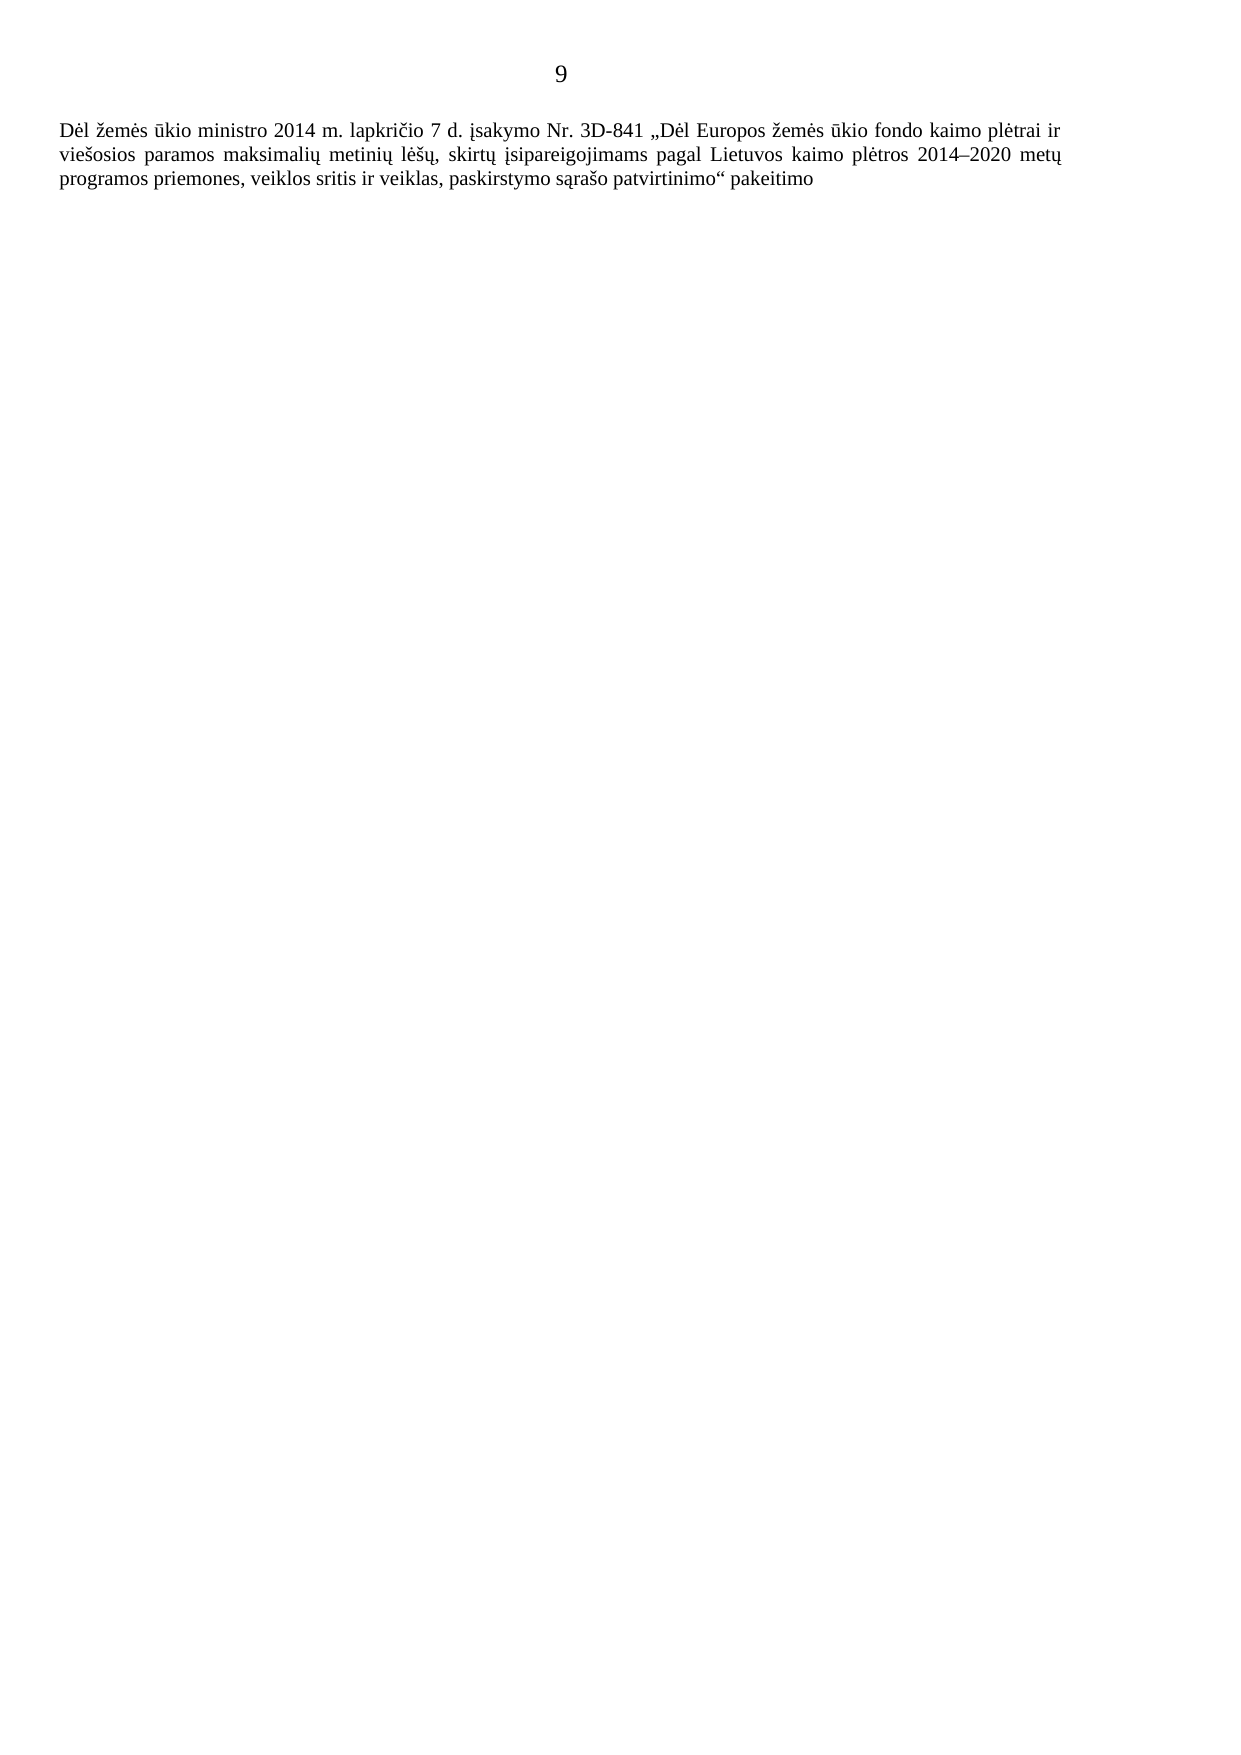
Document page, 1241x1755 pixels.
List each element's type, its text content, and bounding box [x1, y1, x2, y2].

text Dėl žemės ūkio ministro 2014 m. lapkričio 7 d. įsakymo Nr. 3D-841 „Dėl Europos žemės ūkio fondo kaimo plėtrai ir viešosios paramos maksimalių metinių lėšų, skirtų įsipareigojimams pagal Lietuvos kaimo plėtros 2014–2020 metų programos priemones, veiklos sritis ir veiklas, paskirstymo sąrašo patvirtinimo“ pakeitimo [59, 118, 1063, 190]
